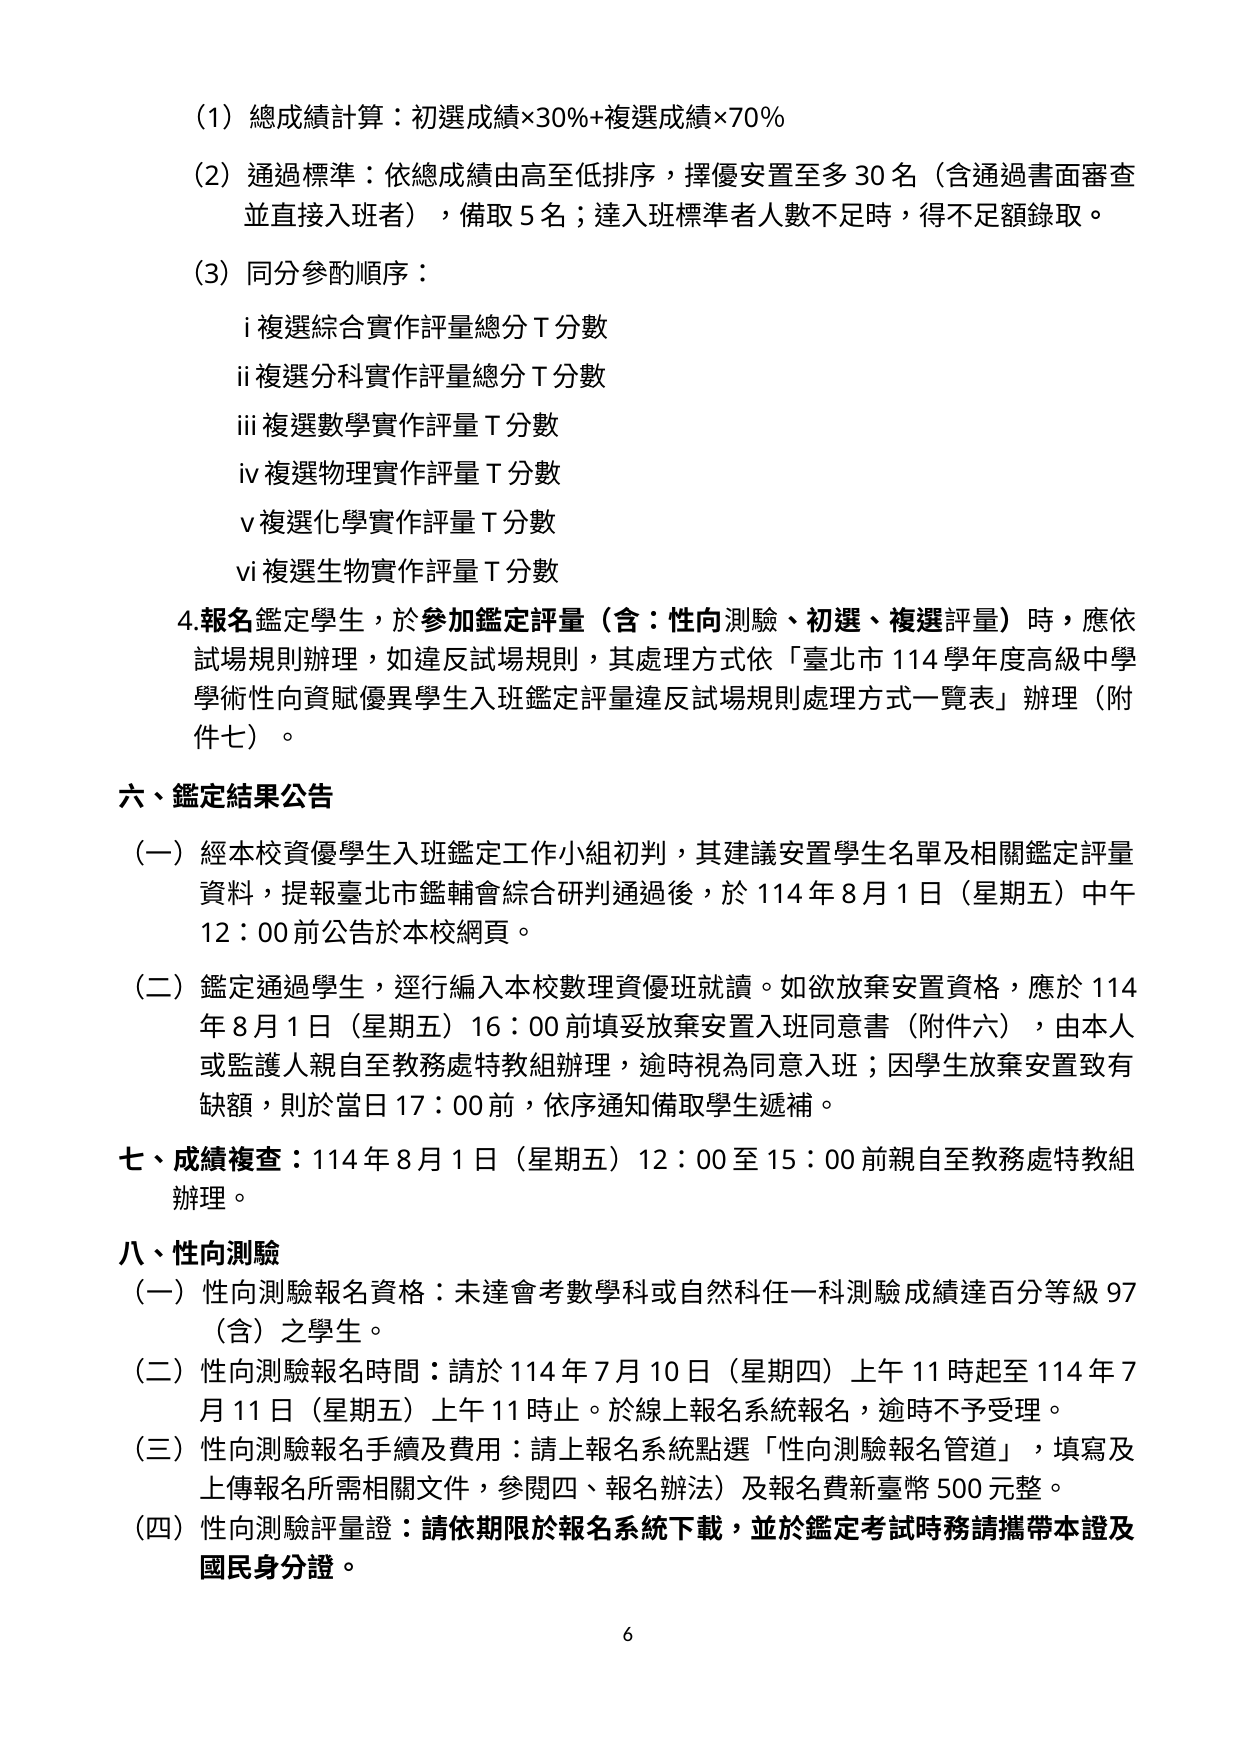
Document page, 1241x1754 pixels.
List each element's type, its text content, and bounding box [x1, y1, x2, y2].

text iv複選物理實作評量T分數 [174, 452, 1137, 492]
text （三）性向測驗報名手續及費用：請上報名系統點選「性向測驗報名管道」，填寫及上傳報名所需相關文件，參閱四、報名辦法）及報名費新臺幣500元整。 [118, 1428, 1137, 1507]
text （一）經本校資優學生入班鑑定工作小組初判，其建議安置學生名單及相關鑑定評量資料，提報臺北市鑑輔會綜合研判通過後，於114年8月1日（星期五）中午12：00前公告於本校網頁。 [118, 832, 1137, 951]
text （一）性向測驗報名資格：未達會考數學科或自然科任一科測驗成績達百分等級97（含）之學生。 [118, 1271, 1137, 1349]
text vi複選生物實作評量T分數 [174, 550, 1137, 589]
text 4.報名鑑定學生，於參加鑑定評量（含：性向測驗、初選、複選評量）時，應依試場規則辦理，如違反試場規則，其處理方式依「臺北市114學年度高級中學學術性向資賦優異學生入班鑑定評量違反試場規則處理方式一覽表」辦理（附件七）。 [177, 598, 1137, 756]
text 八、性向測驗 [118, 1232, 1137, 1271]
text （3）同分參酌順序： [177, 252, 1137, 291]
text （四）性向測驗評量證：請依期限於報名系統下載，並於鑑定考試時務請攜帶本證及國民身分證。 [118, 1507, 1137, 1585]
text （二）鑑定通過學生，逕行編入本校數理資優班就讀。如欲放棄安置資格，應於114年8月1日（星期五）16：00前填妥放棄安置入班同意書（附件六），由本人或監護人親自至教務處特教組辦理，逾時視為同意入班；因學生放棄安置致有缺額，則於當日17：00前，依序通知備取學生遞補。 [118, 966, 1137, 1123]
text 七、成績複查：114年8月1日（星期五）12：00至15：00前親自至教務處特教組辦理。 [118, 1138, 1137, 1217]
text iii複選數學實作評量T分數 [118, 403, 1137, 443]
text i 複選綜合實作評量總分T分數 [118, 306, 1137, 345]
text （2）通過標準：依總成績由高至低排序，擇優安置至多30名（含通過書面審查並直接入班者），備取5名；達入班標準者人數不足時，得不足額錄取。 [177, 154, 1137, 233]
text v複選化學實作評量T分數 [174, 501, 1137, 540]
text 六、鑑定結果公告 [118, 774, 1137, 814]
text （1）總成績計算：初選成績×30%+複選成績×70％ [118, 96, 1137, 135]
text ii複選分科實作評量總分T分數 [118, 355, 1137, 394]
text （二）性向測驗報名時間：請於114年7月10日（星期四）上午11時起至114年7月11日（星期五）上午11時止。於線上報名系統報名，逾時不予受理。 [118, 1349, 1137, 1428]
